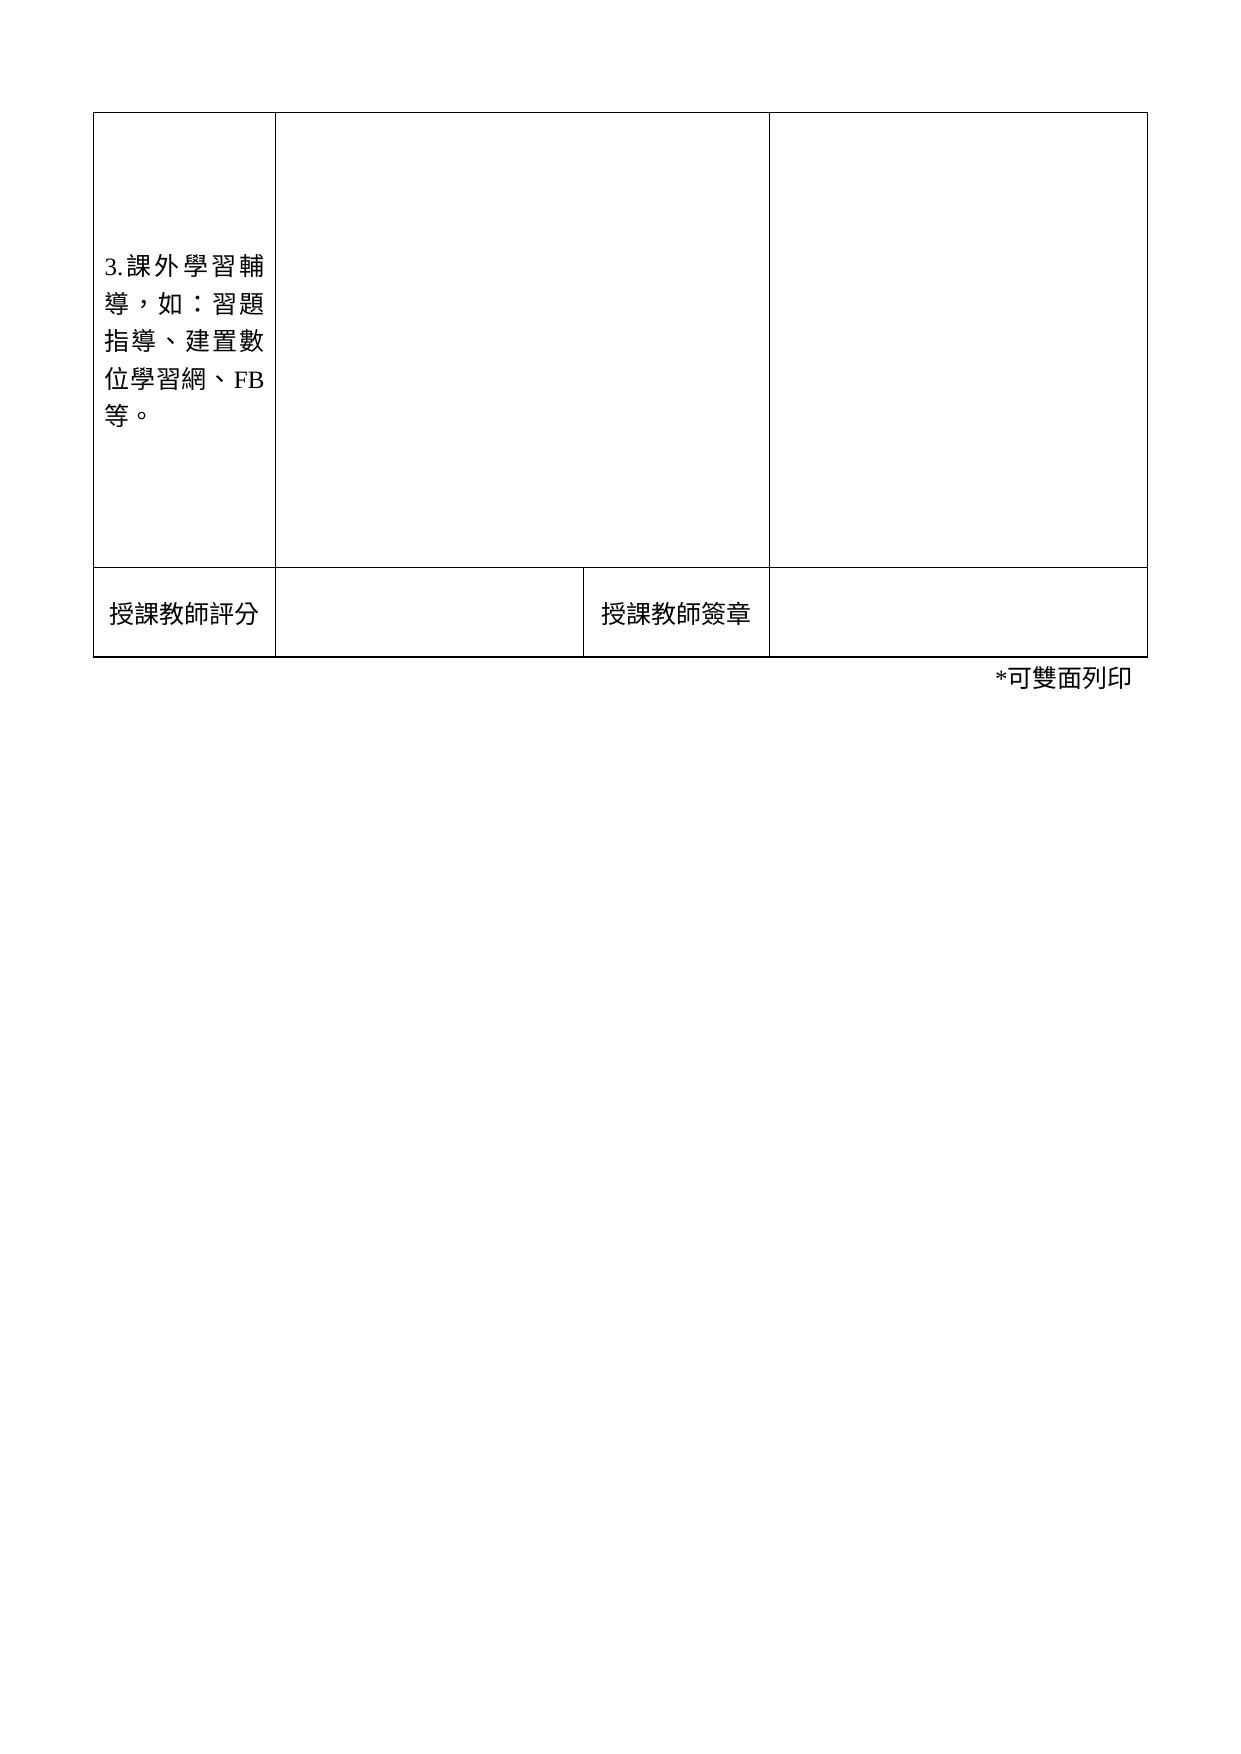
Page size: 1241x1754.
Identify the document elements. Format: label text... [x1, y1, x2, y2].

text *可雙面列印 [187, 658, 1132, 695]
table_cell [276, 113, 769, 567]
table_cell 授課教師評分 [94, 568, 275, 656]
table_cell [770, 568, 1147, 656]
table_cell [770, 113, 1147, 567]
table_cell 授課教師簽章 [584, 568, 769, 656]
table_cell 3.課外學習輔導，如：習題指導、建置數位學習網、FB等。 [94, 113, 275, 567]
table_cell [276, 568, 583, 656]
